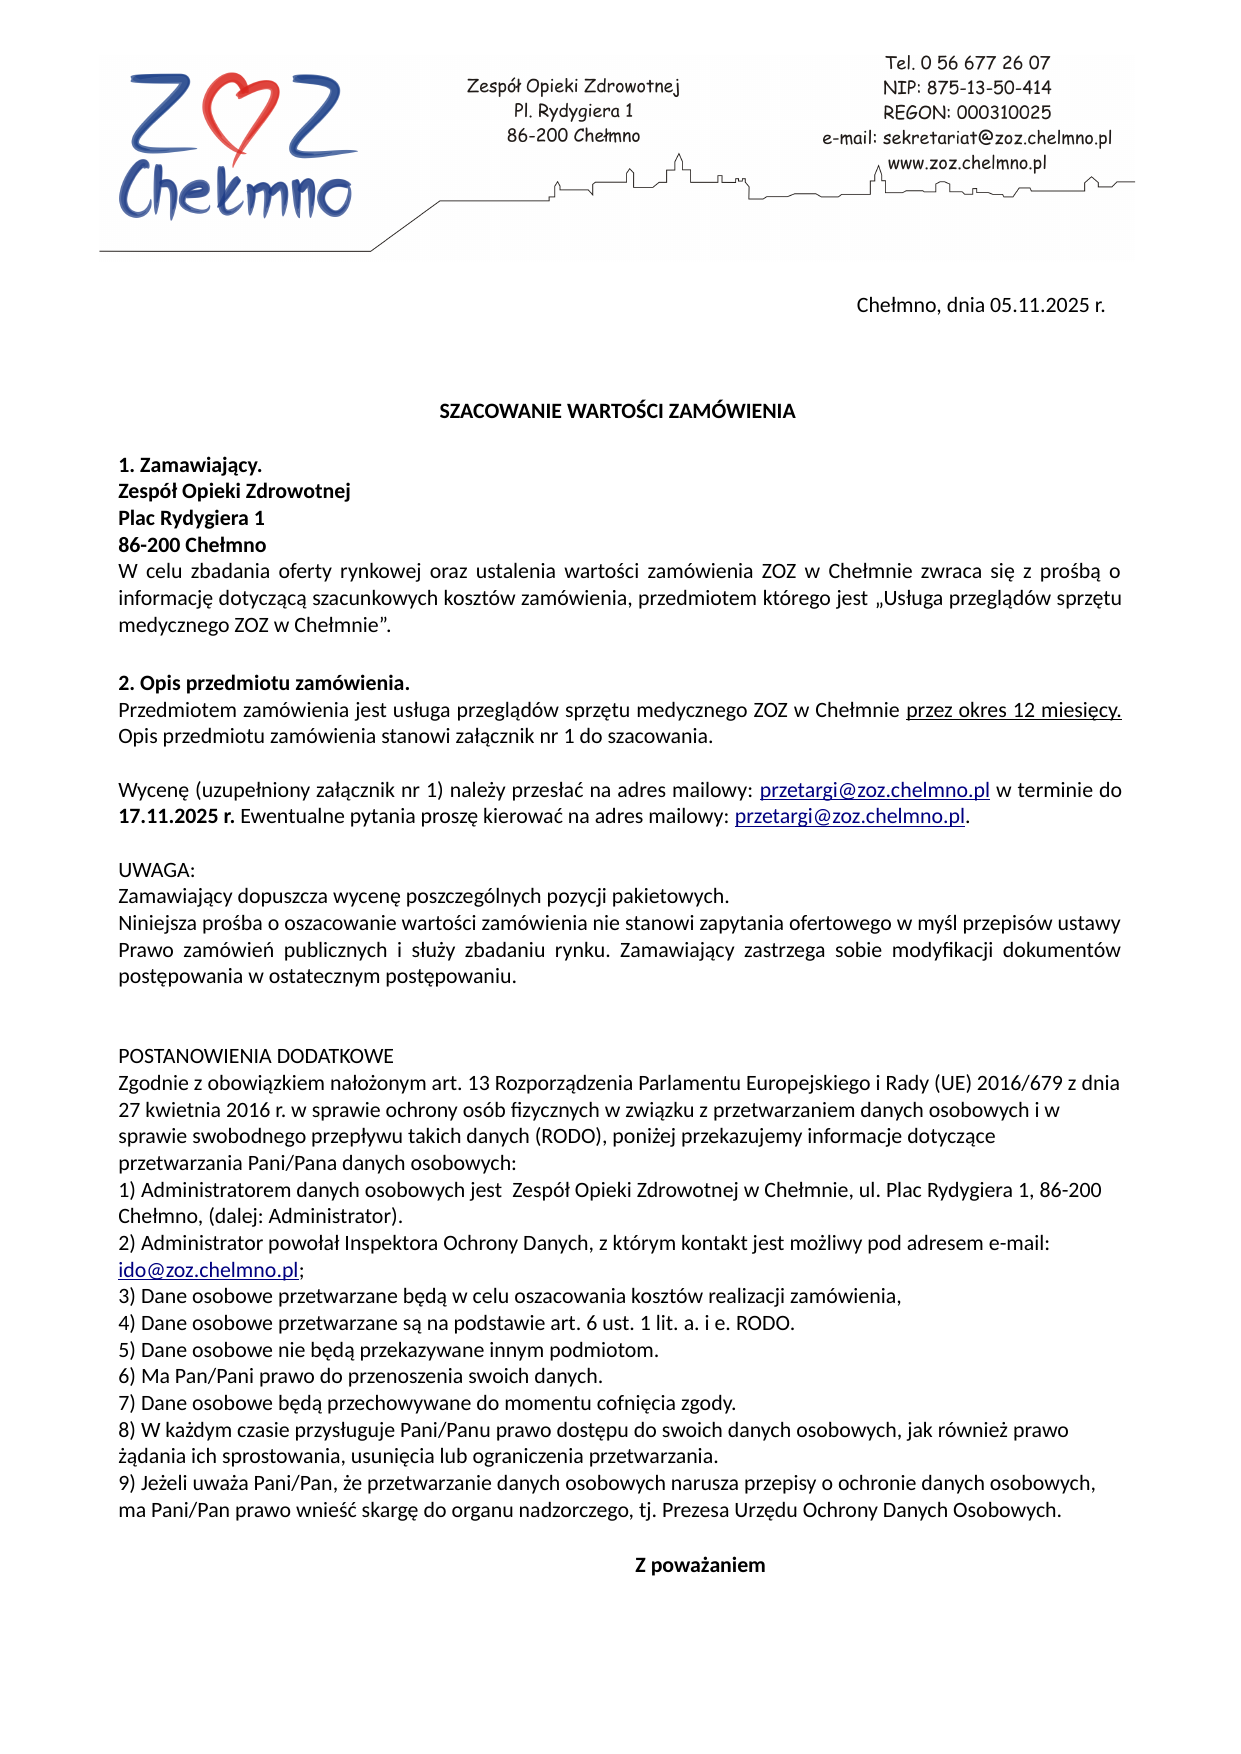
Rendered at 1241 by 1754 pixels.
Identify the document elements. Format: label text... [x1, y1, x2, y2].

text Niniejsza prośba o oszacowanie wartości zamówienia nie stanowi zapytania ofertowego w myśl przepisów ustawy Prawo zamówień publicznych i służy zbadaniu rynku. Zamawiający zastrzega sobie modyfikacji dokumentów postępowania w ostatecznym postępowaniu. [118, 909, 1122, 989]
text Przedmiotem zamówienia jest usługa przeglądów sprzętu medycznego ZOZ w Chełmnie przez okres 12 miesięcy. Opis przedmiotu zamówienia stanowi załącznik nr 1 do szacowania. [118, 696, 1122, 749]
text Zamawiający dopuszcza wycenę poszczególnych pozycji pakietowych. [118, 883, 1122, 909]
text UWAGA: [118, 856, 1122, 883]
text Plac Rydygiera 1 [118, 504, 1122, 531]
text 2. Opis przedmiotu zamówienia. [118, 669, 1122, 696]
text Wycenę (uzupełniony załącznik nr 1) należy przesłać na adres mailowy: przetargi@zoz.chelmno.pl w terminie do 17.11.2025 r. Ewentualne pytania proszę kierować na adres mailowy: przetargi@zoz.chelmno.pl. [118, 776, 1122, 829]
text SZACOWANIE WARTOŚCI ZAMÓWIENIA [118, 397, 1122, 424]
text Z poważaniem [118, 1551, 1122, 1578]
text 86-200 Chełmno [118, 531, 1122, 557]
picture [99, 55, 1136, 262]
text Chełmno, dnia 05.11.2025 r. [118, 291, 1122, 317]
text W celu zbadania oferty rynkowej oraz ustalenia wartości zamówienia ZOZ w Chełmnie zwraca się z prośbą o informację dotyczącą szacunkowych kosztów zamówienia, przedmiotem którego jest „Usługa przeglądów sprzętu medycznego ZOZ w Chełmnie”. [118, 557, 1122, 637]
text Zespół Opieki Zdrowotnej [118, 477, 1122, 504]
text POSTANOWIENIA DODATKOWE Zgodnie z obowiązkiem nałożonym art. 13 Rozporządzenia Parlamentu Europejskiego i Rady (UE) 2016/679 z dnia 27 kwietnia 2016 r. w sprawie ochrony osób fizycznych w związku z przetwarzaniem danych osobowych i w sprawie swobodnego przepływu takich danych (RODO), poniżej przekazujemy informacje dotyczące przetwarzania Pani/Pana danych osobowych: 1) Administratorem danych osobowych jest Zespół Opieki Zdrowotnej w Chełmnie, ul. Plac Rydygiera 1, 86-200 Chełmno, (dalej: Administrator). 2) Administrator powołał Inspektora Ochrony Danych, z którym kontakt jest możliwy pod adresem e-mail: ido@zoz.chelmno.pl; 3) Dane osobowe przetwarzane będą w celu oszacowania kosztów realizacji zamówienia, 4) Dane osobowe przetwarzane są na podstawie art. 6 ust. 1 lit. a. i e. RODO. 5) Dane osobowe nie będą przekazywane innym podmiotom. 6) Ma Pan/Pani prawo do przenoszenia swoich danych. 7) Dane osobowe będą przechowywane do momentu cofnięcia zgody. 8) W każdym czasie przysługuje Pani/Panu prawo dostępu do swoich danych osobowych, jak również prawo żądania ich sprostowania, usunięcia lub ograniczenia przetwarzania. 9) Jeżeli uważa Pani/Pan, że przetwarzanie danych osobowych narusza przepisy o ochronie danych osobowych, ma Pani/Pan prawo wnieść skargę do organu nadzorczego, tj. Prezesa Urzędu Ochrony Danych Osobowych. [118, 1043, 1122, 1523]
text 1. Zamawiający. [118, 451, 1122, 477]
